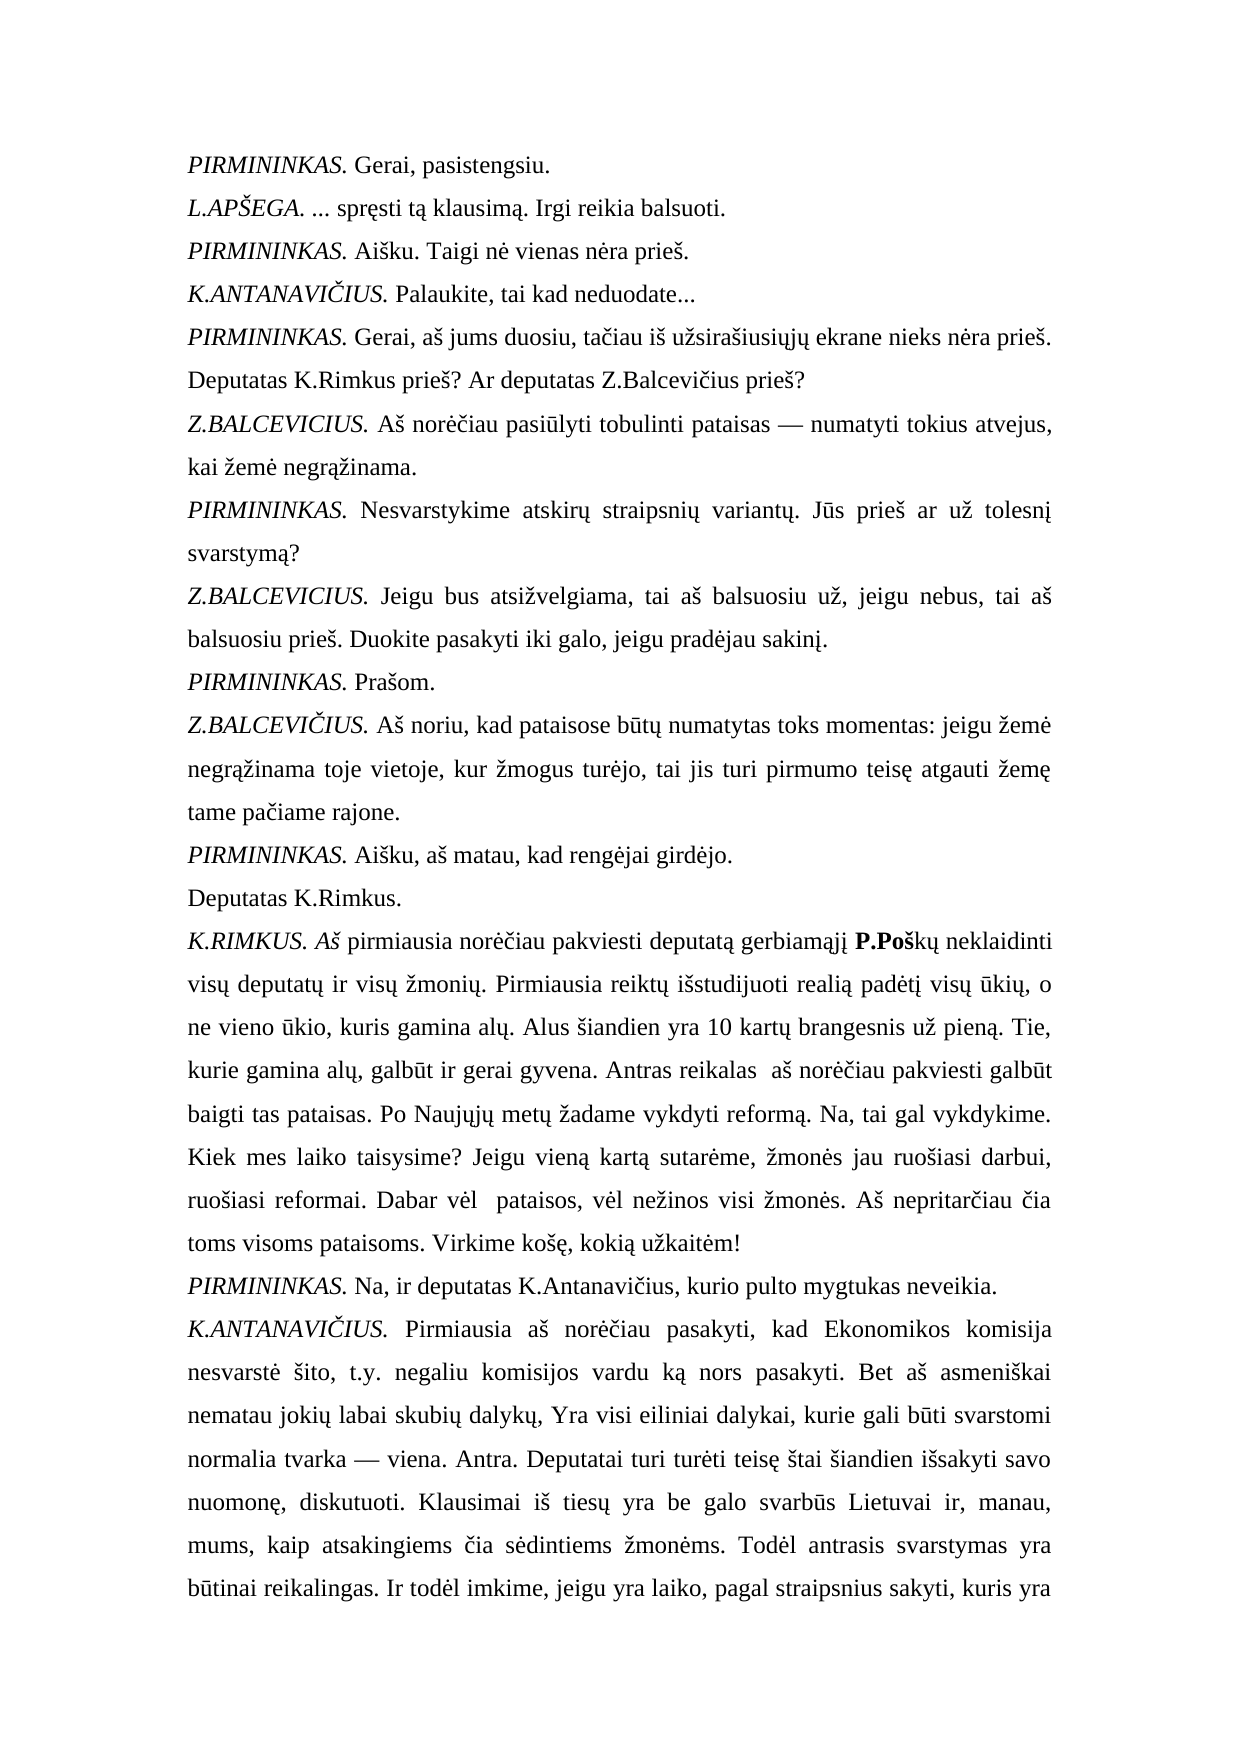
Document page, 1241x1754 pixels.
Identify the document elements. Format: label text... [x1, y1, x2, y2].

text K.RIMKUS. Aš pirmiausia norėčiau pakviesti deputatą gerbiamąjį P.Poškų neklaidinti visų deputatų ir visų žmonių. Pirmiausia reiktų išstudijuoti realią padėtį visų ūkių, o ne vieno ūkio, kuris gamina alų. Alus šiandien yra 10 kartų brangesnis už pieną. Tie, kurie gamina alų, galbūt ir gerai gyvena. Antras reikalas aš norėčiau pakviesti galbūt baigti tas pataisas. Po Naujųjų metų žadame vykdyti reformą. Na, tai gal vykdykime. Kiek mes laiko taisysime? Jeigu vieną kartą sutarėme, žmonės jau ruošiasi darbui, ruošiasi reformai. Dabar vėl pataisos, vėl nežinos visi žmonės. Aš nepritarčiau čia toms visoms pataisoms. Virkime košę, kokią užkaitėm! [187, 926, 1053, 1257]
text Z.BALCEVICIUS. Aš norėčiau pasiūlyti tobulinti pataisas — numatyti tokius atvejus, kai žemė negrąžinama. [187, 409, 1053, 481]
text Z.BALCEVIČIUS. Aš noriu, kad pataisose būtų numatytas toks momentas: jeigu žemė negrąžinama toje vietoje, kur žmogus turėjo, tai jis turi pirmumo teisę atgauti žemę tame pačiame rajone. [187, 711, 1053, 826]
text PIRMININKAS. Aišku, aš matau, kad rengėjai girdėjo. [187, 840, 1053, 869]
text PIRMININKAS. Prašom. [187, 667, 1053, 696]
text PIRMININKAS. Gerai, pasistengsiu. [187, 150, 1053, 179]
text PIRMININKAS. Na, ir deputatas K.Antanavičius, kurio pulto mygtukas neveikia. [187, 1271, 1053, 1300]
text Deputatas K.Rimkus. [187, 883, 1053, 912]
text Z.BALCEVICIUS. Jeigu bus atsižvelgiama, tai aš balsuosiu už, jeigu nebus, tai aš balsuosiu prieš. Duokite pasakyti iki galo, jeigu pradėjau sakinį. [187, 581, 1053, 653]
text K.ANTANAVIČIUS. Palaukite, tai kad neduodate... [187, 279, 1053, 308]
text PIRMININKAS. Gerai, aš jums duosiu, tačiau iš užsirašiusiųjų ekrane nieks nėra prieš. Deputatas K.Rimkus prieš? Ar deputatas Z.Balcevičius prieš? [187, 322, 1053, 394]
text PIRMININKAS. Aišku. Taigi nė vienas nėra prieš. [187, 236, 1053, 265]
text K.ANTANAVIČIUS. Pirmiausia aš norėčiau pasakyti, kad Ekonomikos komisija nesvarstė šito, t.y. negaliu komisijos vardu ką nors pasakyti. Bet aš asmeniškai nematau jokių labai skubių dalykų, Yra visi eiliniai dalykai, kurie gali būti svarstomi normalia tvarka — viena. Antra. Deputatai turi turėti teisę štai šiandien išsakyti savo nuomonę, diskutuoti. Klausimai iš tiesų yra be galo svarbūs Lietuvai ir, manau, mums, kaip atsakingiems čia sėdintiems žmonėms. Todėl antrasis svarstymas yra būtinai reikalingas. Ir todėl imkime, jeigu yra laiko, pagal straipsnius sakyti, kuris yra [187, 1314, 1053, 1602]
text PIRMININKAS. Nesvarstykime atskirų straipsnių variantų. Jūs prieš ar už tolesnį svarstymą? [187, 495, 1053, 567]
text L.APŠEGA. ... spręsti tą klausimą. Irgi reikia balsuoti. [187, 193, 1053, 222]
